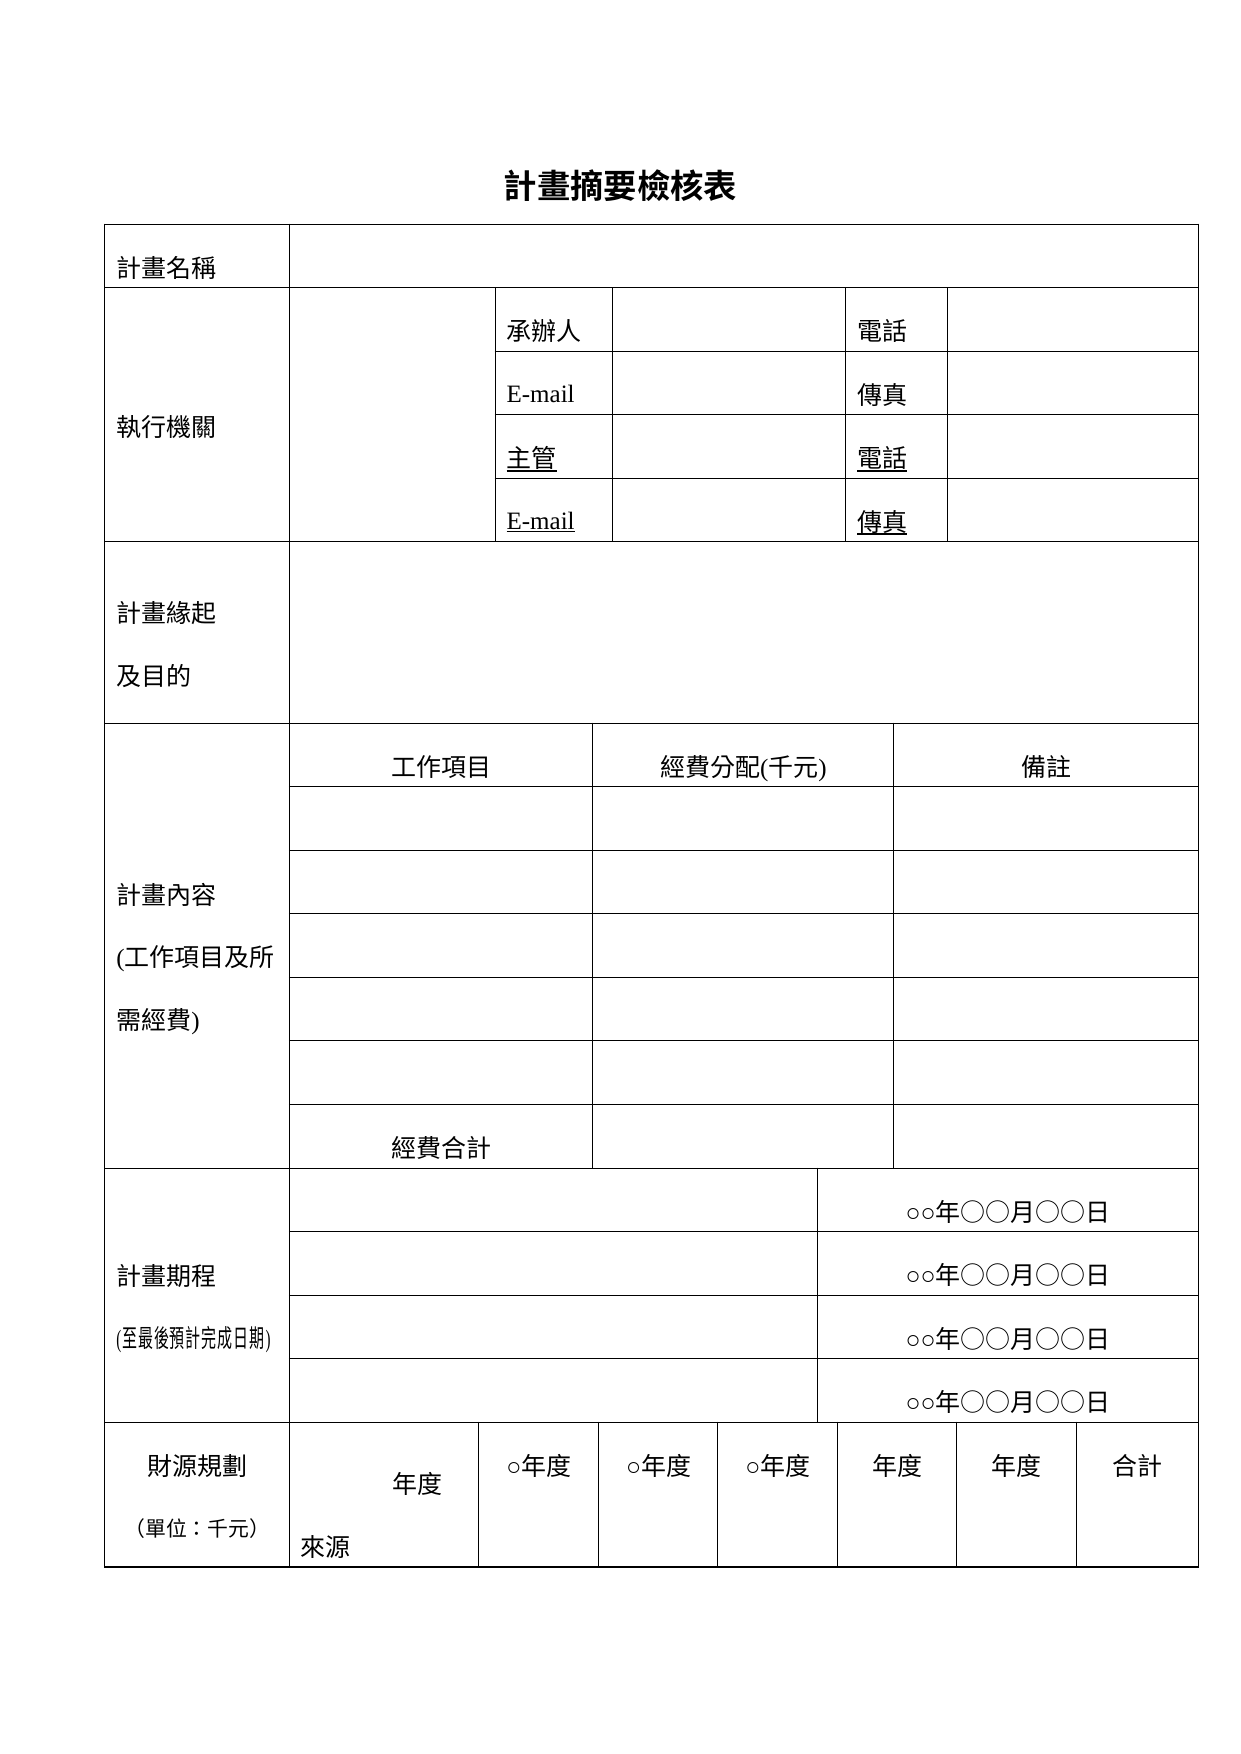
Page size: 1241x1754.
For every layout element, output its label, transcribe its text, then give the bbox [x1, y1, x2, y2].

table_cell 經費分配(千元) [593, 724, 893, 786]
table_cell 電話 [846, 415, 947, 478]
table_cell [290, 851, 592, 913]
table_cell ○○年○○月○○日 [818, 1359, 1198, 1422]
table_cell [894, 1041, 1198, 1104]
table_cell [948, 352, 1198, 414]
table_cell [290, 1041, 592, 1104]
table_header 計畫名稱 [105, 225, 289, 287]
table_cell 電話 [846, 288, 947, 351]
table_cell E-mail [496, 479, 612, 541]
table_cell [290, 1169, 817, 1231]
table_cell ○○年○○月○○日 [818, 1169, 1198, 1231]
table_cell [613, 352, 845, 414]
table_cell [948, 288, 1198, 351]
table_cell [894, 1105, 1198, 1167]
table_cell [593, 1105, 893, 1167]
table_cell 計畫內容 (工作項目及所需經費) [105, 724, 289, 1167]
table_cell [290, 978, 592, 1040]
table_cell 年度 來源 [290, 1423, 478, 1566]
table_cell 備註 [894, 724, 1198, 786]
text 計畫摘要檢核表 [187, 142, 1053, 205]
table_cell 年度 [957, 1423, 1076, 1566]
table_cell [593, 787, 893, 850]
table_header [290, 225, 1198, 287]
table_cell 傳真 [846, 479, 947, 541]
table_cell E-mail [496, 352, 612, 414]
table_cell [894, 978, 1198, 1040]
table_cell 執行機關 [105, 288, 289, 541]
table_cell ○年度 [718, 1423, 837, 1566]
table_cell [894, 914, 1198, 977]
table_cell [593, 1041, 893, 1104]
table_cell [290, 288, 495, 541]
table_cell [290, 914, 592, 977]
table_cell ○○年○○月○○日 [818, 1296, 1198, 1358]
table_cell 年度 [838, 1423, 956, 1566]
table_cell 計畫期程 (至最後預計完成日期) [105, 1169, 289, 1422]
table_cell 經費合計 [290, 1105, 592, 1167]
table_cell [948, 479, 1198, 541]
table_cell [894, 787, 1198, 850]
table_cell 工作項目 [290, 724, 592, 786]
table_cell [290, 542, 1198, 723]
table_cell ○年度 [479, 1423, 598, 1566]
table_cell [613, 415, 845, 478]
table_cell 財源規劃 （單位：千元） [105, 1423, 289, 1566]
table_cell ○年度 [599, 1423, 717, 1566]
table_cell ○○年○○月○○日 [818, 1232, 1198, 1294]
table_cell [948, 415, 1198, 478]
table_cell [613, 479, 845, 541]
table_cell [593, 851, 893, 913]
table_cell [290, 1232, 817, 1294]
table_cell 計畫緣起 及目的 [105, 542, 289, 723]
table_cell [290, 787, 592, 850]
table_cell 主管 [496, 415, 612, 478]
table_cell 傳真 [846, 352, 947, 414]
table_cell [290, 1296, 817, 1358]
table_cell [613, 288, 845, 351]
table_cell [593, 978, 893, 1040]
table_cell [290, 1359, 817, 1422]
table_cell 承辦人 [496, 288, 612, 351]
table_cell 合計 [1077, 1423, 1198, 1566]
table_cell [593, 914, 893, 977]
table_cell [894, 851, 1198, 913]
